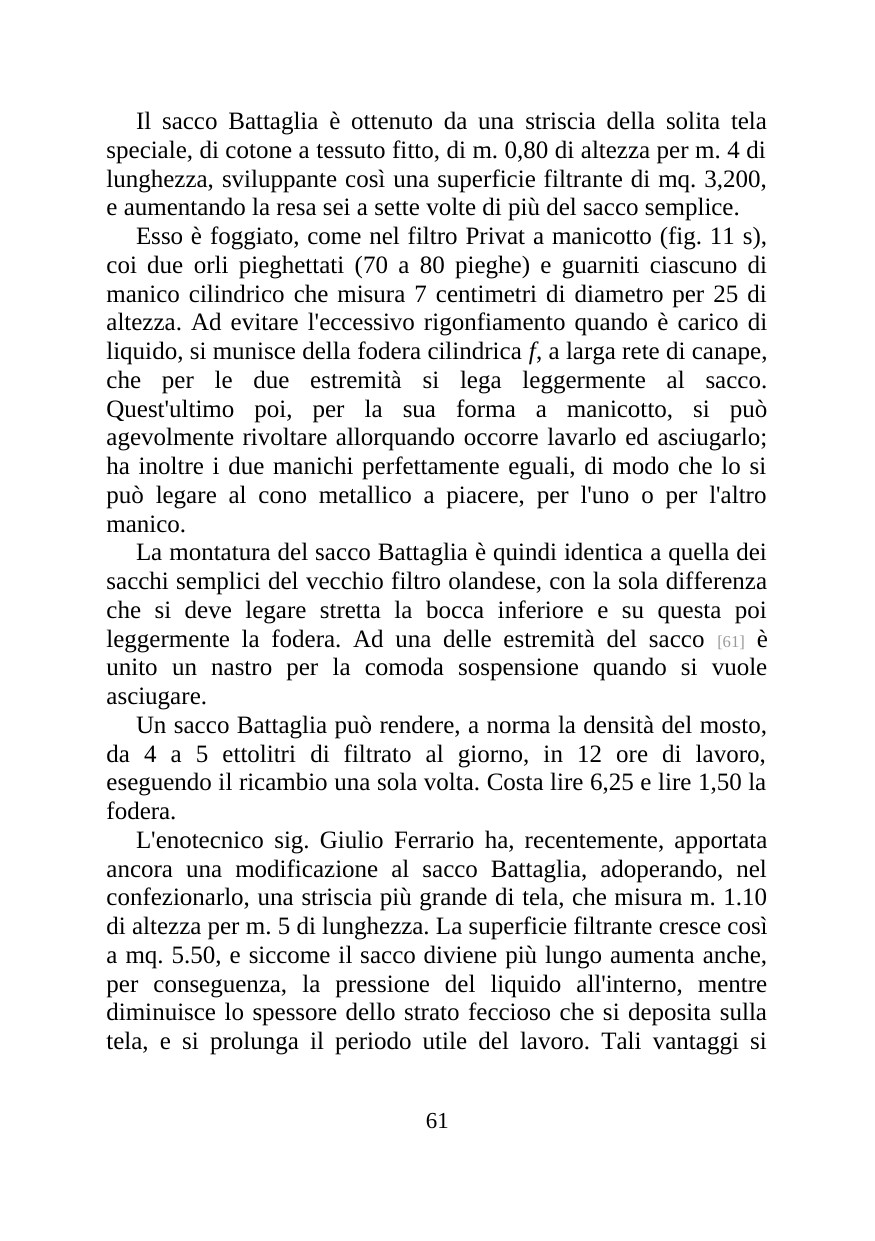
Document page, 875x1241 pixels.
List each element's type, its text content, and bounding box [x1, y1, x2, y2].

text La montatura del sacco Battaglia è quindi identica a quella dei sacchi semplici del vecchio filtro olandese, con la sola differenza che si deve legare stretta la bocca inferiore e su questa poi leggermente la fodera. Ad una delle estremità del sacco [61] è unito un nastro per la comoda sospensione quando si vuole asciugare. [106, 537, 768, 710]
text Un sacco Battaglia può rendere, a norma la densità del mosto, da 4 a 5 ettolitri di filtrato al giorno, in 12 ore di lavoro, eseguendo il ricambio una sola volta. Costa lire 6,25 e lire 1,50 la fodera. [106, 710, 768, 825]
text Esso è foggiato, come nel filtro Privat a manicotto (fig. 11 s), coi due orli pieghettati (70 a 80 pieghe) e guarniti ciascuno di manico cilindrico che misura 7 centimetri di diametro per 25 di altezza. Ad evitare l'eccessivo rigonfiamento quando è carico di liquido, si munisce della fodera cilindrica f, a larga rete di canape, che per le due estremità si lega leggermente al sacco. Quest'ultimo poi, per la sua forma a manicotto, si può agevolmente rivoltare allorquando occorre lavarlo ed asciugarlo; ha inoltre i due manichi perfettamente eguali, di modo che lo si può legare al cono metallico a piacere, per l'uno o per l'altro manico. [106, 221, 768, 537]
text L'enotecnico sig. Giulio Ferrario ha, recentemente, apportata ancora una modificazione al sacco Battaglia, adoperando, nel confezionarlo, una striscia più grande di tela, che misura m. 1.10 di altezza per m. 5 di lunghezza. La superficie filtrante cresce così a mq. 5.50, e siccome il sacco diviene più lungo aumenta anche, per conseguenza, la pressione del liquido all'interno, mentre diminuisce lo spessore dello strato feccioso che si deposita sulla tela, e si prolunga il periodo utile del lavoro. Tali vantaggi si [106, 825, 768, 1055]
text Il sacco Battaglia è ottenuto da una striscia della solita tela speciale, di cotone a tessuto fitto, di m. 0,80 di altezza per m. 4 di lunghezza, sviluppante così una superficie filtrante di mq. 3,200, e aumentando la resa sei a sette volte di più del sacco semplice. [106, 106, 768, 221]
